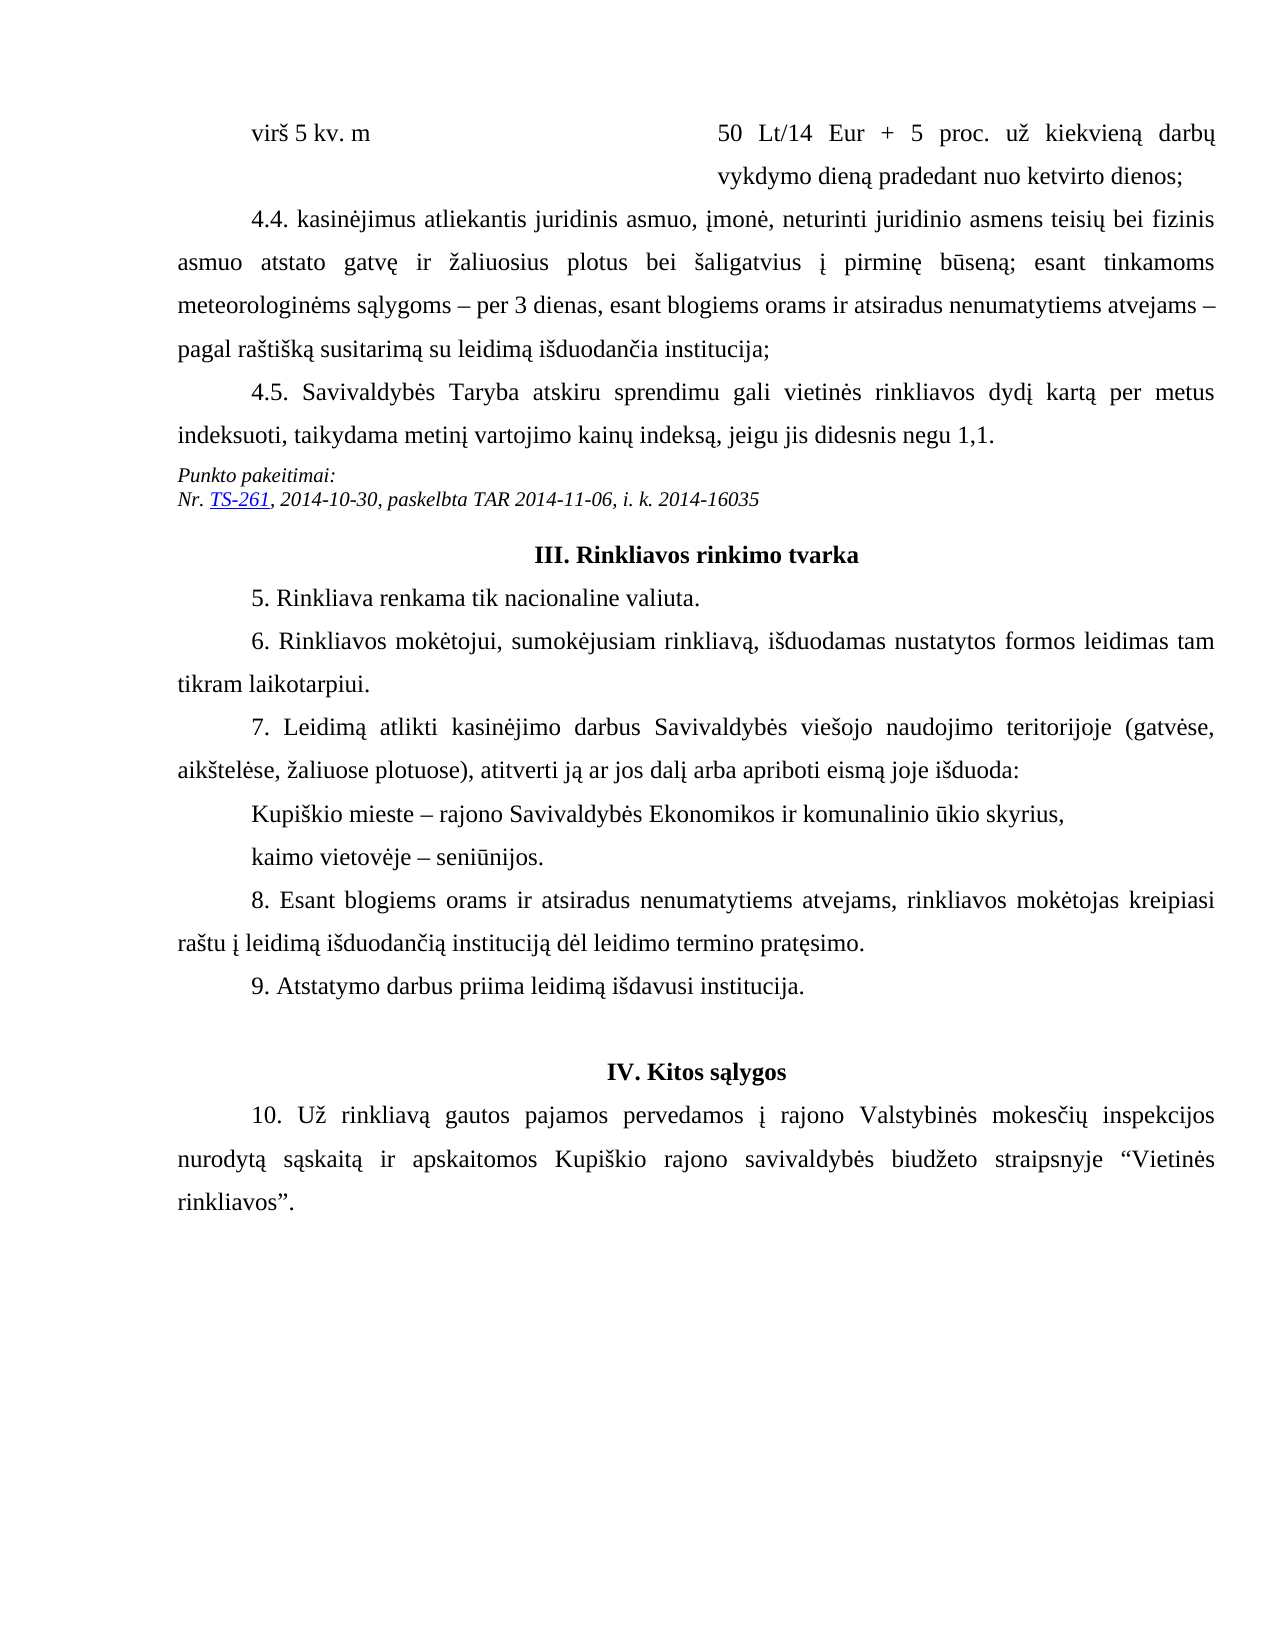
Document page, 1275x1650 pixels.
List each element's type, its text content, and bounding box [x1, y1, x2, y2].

text 4.4. kasinėjimus atliekantis juridinis asmuo, įmonė, neturinti juridinio asmens teisių bei fizinis asmuo atstato gatvę ir žaliuosius plotus bei šaligatvius į pirminę būseną; esant tinkamoms meteorologinėms sąlygoms – per 3 dienas, esant blogiems orams ir atsiradus nenumatytiems atvejams – pagal raštišką susitarimą su leidimą išduodančia institucija; [177, 204, 1216, 362]
text Nr. TS-261, 2014-10-30, paskelbta TAR 2014-11-06, i. k. 2014-16035 [177, 487, 1216, 511]
text IV. Kitos sąlygos [177, 1057, 1216, 1086]
text Kupiškio mieste – rajono Savivaldybės Ekonomikos ir komunalinio ūkio skyrius, [177, 799, 1216, 827]
text 5. Rinkliava renkama tik nacionaline valiuta. [177, 583, 1216, 612]
text virš 5 kv. m 50 Lt/14 Eur + 5 proc. už kiekvieną darbų vykdymo dieną pradedant nuo ketvirto dienos; [251, 118, 1216, 190]
text 7. Leidimą atlikti kasinėjimo darbus Savivaldybės viešojo naudojimo teritorijoje (gatvėse, aikštelėse, žaliuose plotuose), atitverti ją ar jos dalį arba apriboti eismą joje išduoda: [177, 712, 1216, 784]
text 9. Atstatymo darbus priima leidimą išdavusi institucija. [177, 971, 1216, 1000]
text 6. Rinkliavos mokėtojui, sumokėjusiam rinkliavą, išduodamas nustatytos formos leidimas tam tikram laikotarpiui. [177, 626, 1216, 698]
text 4.5. Savivaldybės Taryba atskiru sprendimu gali vietinės rinkliavos dydį kartą per metus indeksuoti, taikydama metinį vartojimo kainų indeksą, jeigu jis didesnis negu 1,1. [177, 377, 1216, 449]
text 8. Esant blogiems orams ir atsiradus nenumatytiems atvejams, rinkliavos mokėtojas kreipiasi raštu į leidimą išduodančią instituciją dėl leidimo termino pratęsimo. [177, 885, 1216, 957]
text kaimo vietovėje – seniūnijos. [177, 842, 1216, 871]
text 10. Už rinkliavą gautos pajamos pervedamos į rajono Valstybinės mokesčių inspekcijos nurodytą sąskaitą ir apskaitomos Kupiškio rajono savivaldybės biudžeto straipsnyje “Vietinės rinkliavos”. [177, 1101, 1216, 1216]
text III. Rinkliavos rinkimo tvarka [177, 540, 1216, 569]
text Punkto pakeitimai: [177, 463, 1216, 487]
